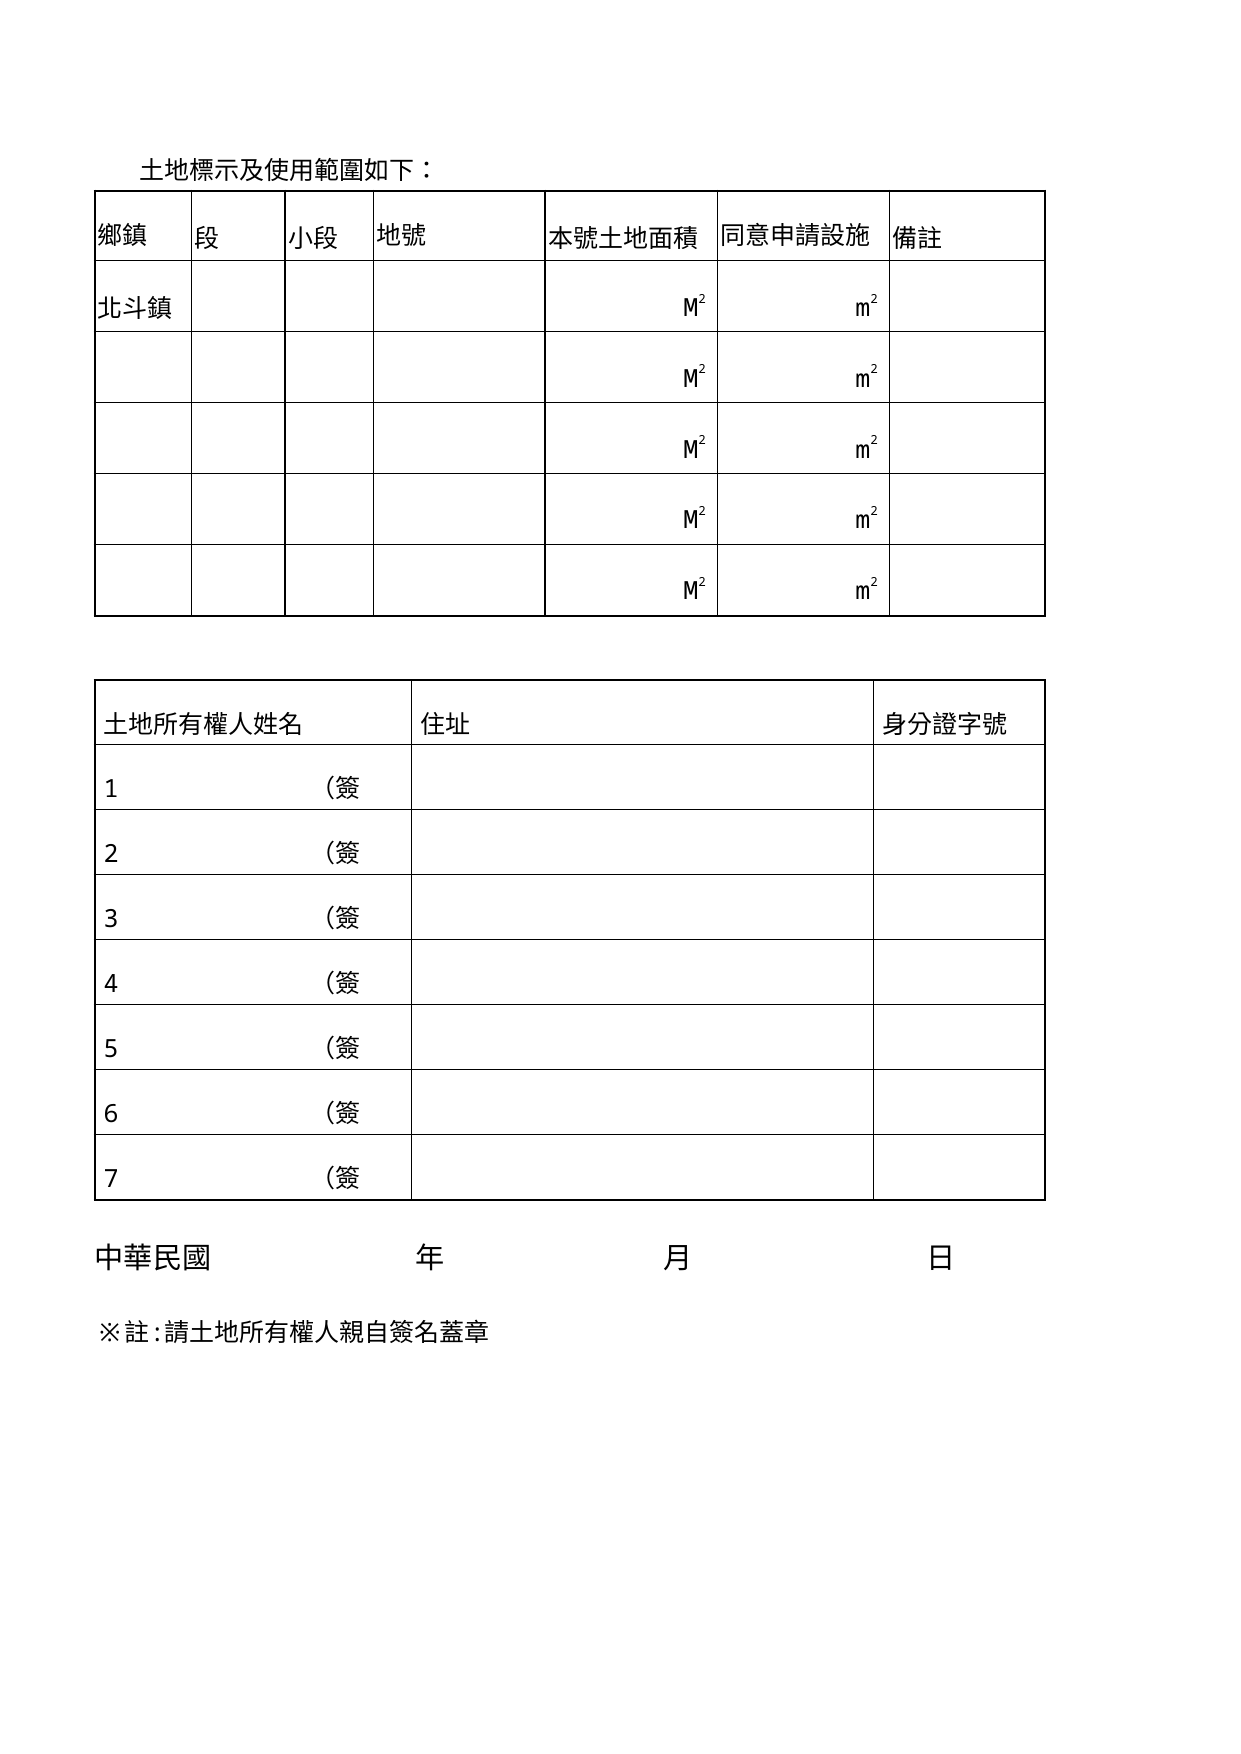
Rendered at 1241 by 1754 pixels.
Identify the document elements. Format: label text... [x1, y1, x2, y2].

table_header 小段 [286, 192, 373, 260]
table_cell [96, 332, 191, 402]
text 中華民國 年 月 日 [94, 1214, 1146, 1276]
table_cell M2 [546, 545, 717, 614]
table_cell [890, 474, 1044, 544]
table_cell m2 [718, 332, 889, 402]
table_cell [192, 474, 284, 544]
table_header 鄉鎮 市區別 [96, 192, 191, 260]
table_cell 7 （簽章） [96, 1135, 411, 1199]
table_cell [874, 1135, 1044, 1199]
text 土地標示及使用範圍如下： [94, 127, 1146, 189]
table_cell [412, 1135, 873, 1199]
table_cell [374, 545, 544, 614]
table_cell [286, 403, 373, 473]
table_cell [412, 1005, 873, 1069]
table_header 段 [192, 192, 284, 260]
table_header 住址 [412, 681, 873, 744]
table_cell [874, 940, 1044, 1004]
table_cell [890, 545, 1044, 614]
table_cell [374, 332, 544, 402]
table_cell [412, 940, 873, 1004]
table_cell 6 （簽章） [96, 1070, 411, 1134]
table_cell [412, 1070, 873, 1134]
table_cell [890, 332, 1044, 402]
table_cell m2 [718, 403, 889, 473]
table_cell [96, 545, 191, 614]
table_cell [890, 261, 1044, 331]
table_cell [412, 745, 873, 809]
table_header 備註 [890, 192, 1044, 260]
table_cell 5 （簽章） [96, 1005, 411, 1069]
table_cell 2 （簽章） [96, 810, 411, 874]
table_cell 1 （簽章） [96, 745, 411, 809]
table_cell [874, 810, 1044, 874]
table_cell 3 （簽章） [96, 875, 411, 939]
text ※註:請土地所有權人親自簽名蓋章 [94, 1289, 1146, 1351]
table_cell m2 [718, 545, 889, 614]
table_cell [286, 261, 373, 331]
table_cell [192, 332, 284, 402]
table_cell [192, 403, 284, 473]
table_cell [874, 745, 1044, 809]
table_cell [96, 474, 191, 544]
table_cell [874, 1070, 1044, 1134]
table_cell [374, 261, 544, 331]
table_cell [412, 875, 873, 939]
table_cell [96, 403, 191, 473]
table_cell [874, 875, 1044, 939]
table_cell 北斗鎮 [96, 261, 191, 331]
table_cell m2 [718, 261, 889, 331]
table_header 本號土地面積 [546, 192, 717, 260]
table_header 身分證字號 [874, 681, 1044, 744]
table_header 土地所有權人姓名 [96, 681, 411, 744]
table_cell [286, 332, 373, 402]
table_cell [374, 403, 544, 473]
table_cell [412, 810, 873, 874]
table_cell [192, 261, 284, 331]
table_cell 4 （簽章） [96, 940, 411, 1004]
table_header 同意申請設施面積 [718, 192, 889, 260]
table_cell [286, 474, 373, 544]
table_cell [874, 1005, 1044, 1069]
table_cell [374, 474, 544, 544]
table_cell M2 [546, 332, 717, 402]
table_cell m2 [718, 474, 889, 544]
table_cell [286, 545, 373, 614]
table_cell M2 [546, 403, 717, 473]
table_cell [890, 403, 1044, 473]
table_cell [192, 545, 284, 614]
table_cell M2 [546, 261, 717, 331]
table_header 地號 （請用大寫） [374, 192, 544, 260]
table_cell M2 [546, 474, 717, 544]
